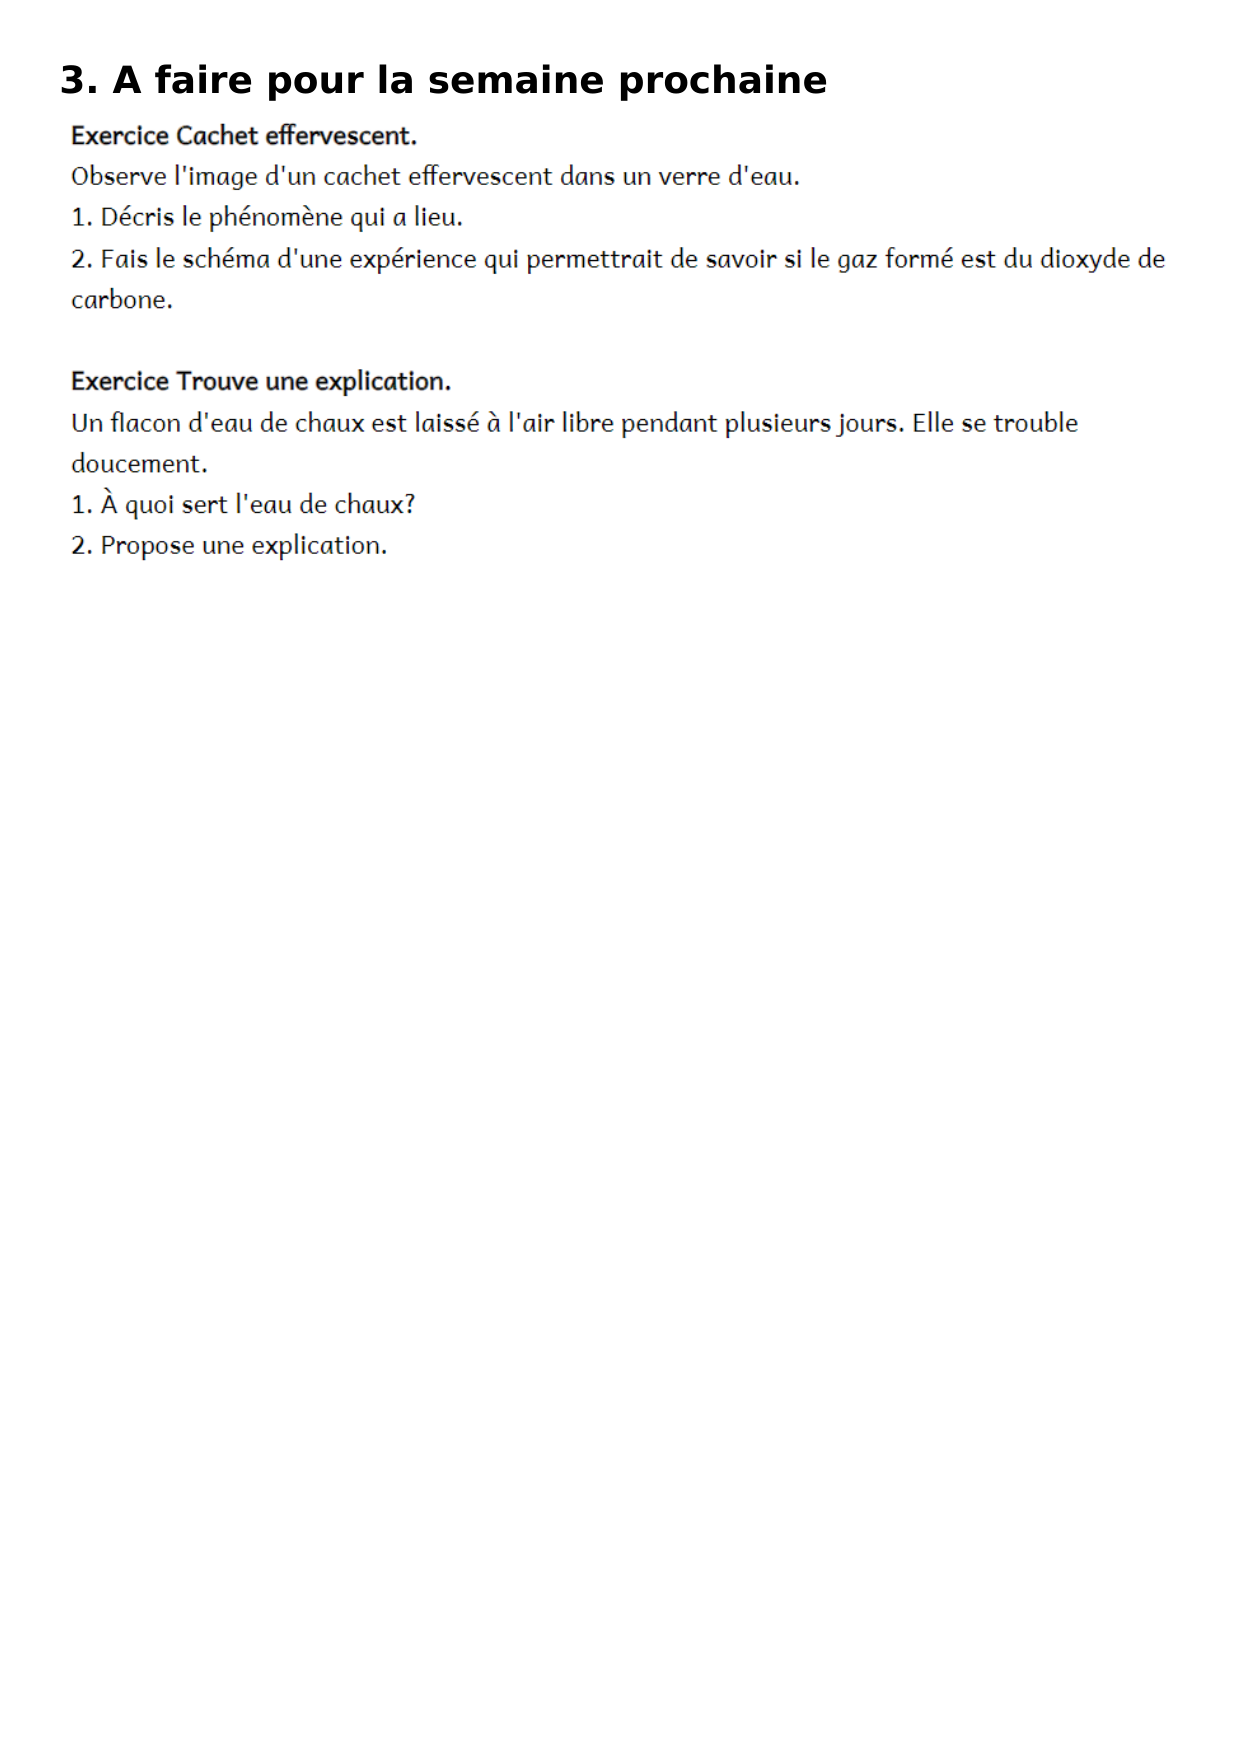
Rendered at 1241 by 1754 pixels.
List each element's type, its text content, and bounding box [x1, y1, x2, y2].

subtitle 3. A faire pour la semaine prochaine [59, 59, 1181, 103]
picture [59, 115, 1182, 573]
